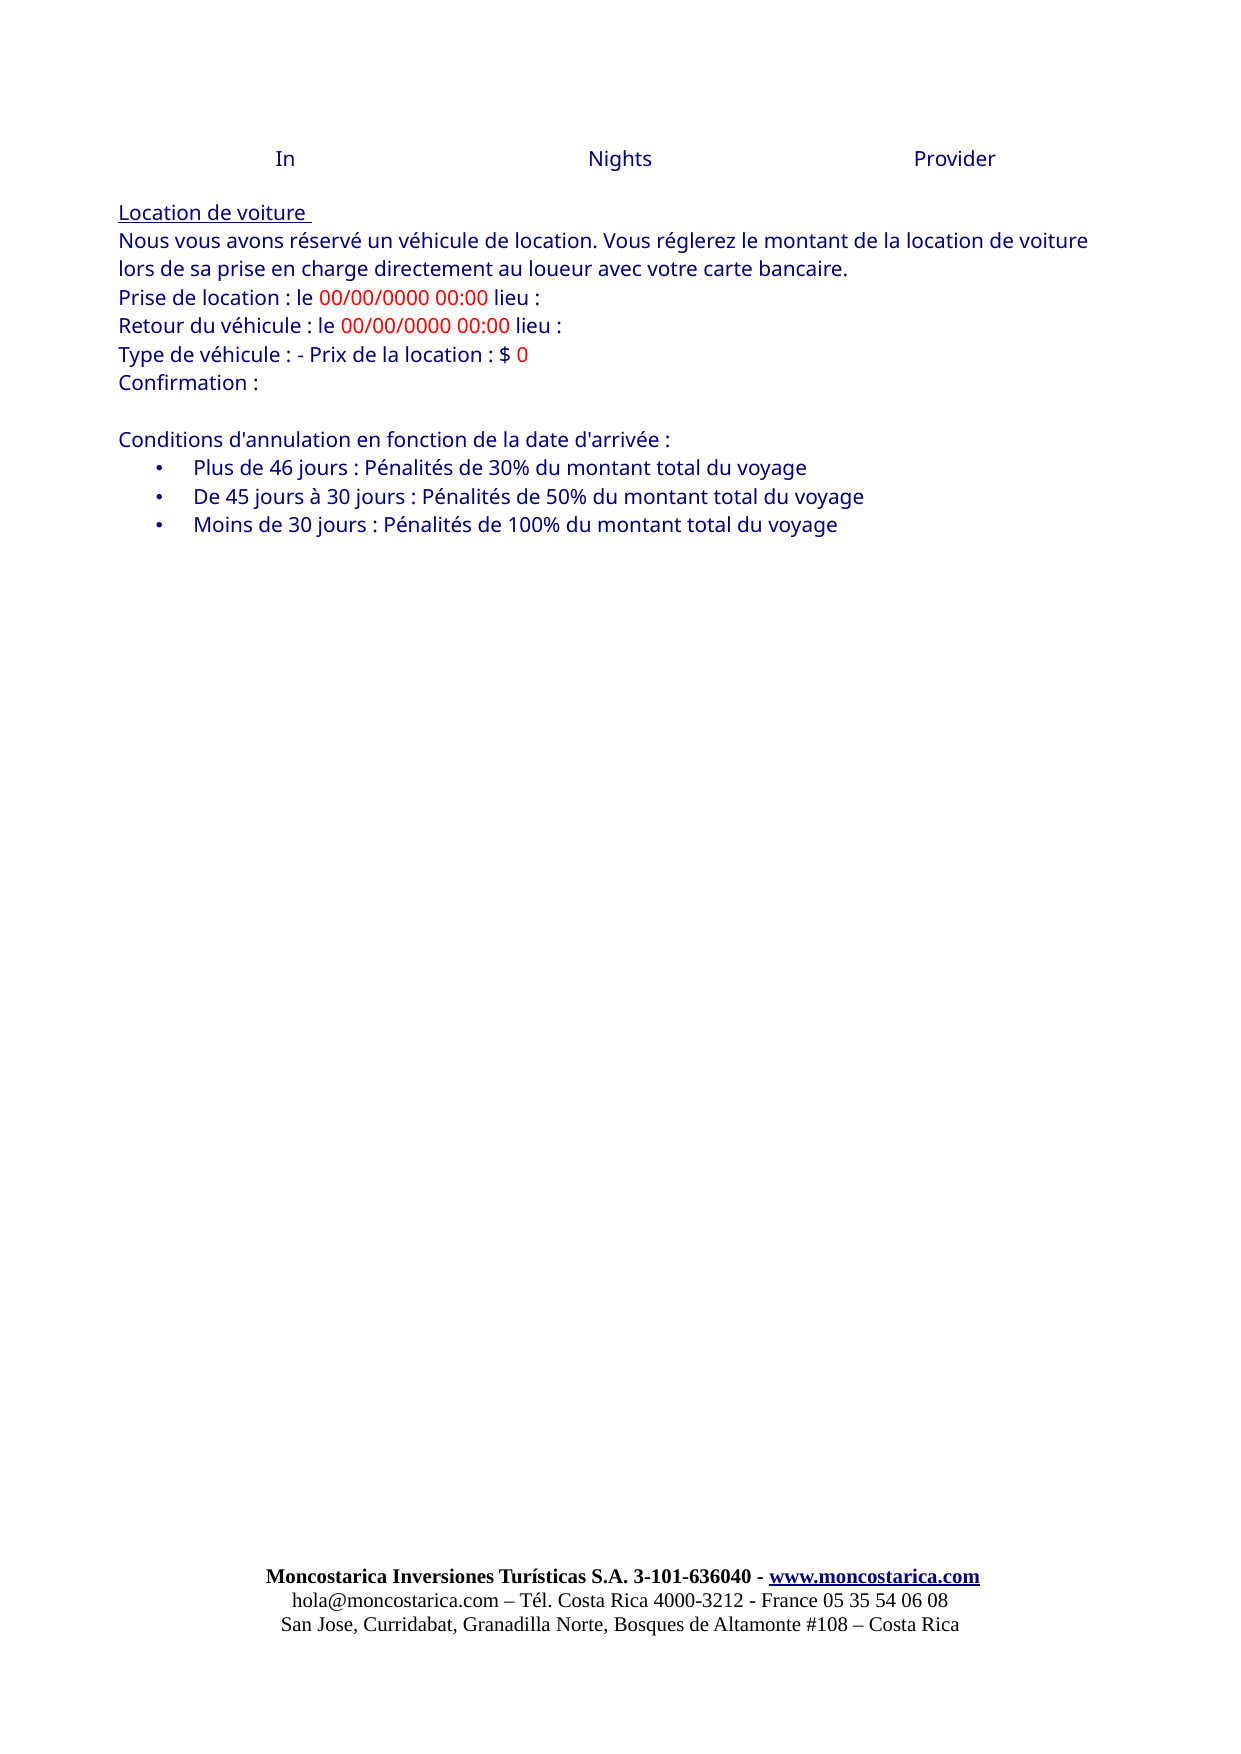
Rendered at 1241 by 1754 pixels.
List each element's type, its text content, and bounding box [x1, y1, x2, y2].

text Nous vous avons réservé un véhicule de location. Vous réglerez le montant de la location de voiture lors de sa prise en charge directement au loueur avec votre carte bancaire. [118, 226, 1122, 283]
list Moins de 30 jours : Pénalités de 100% du montant total du voyage [156, 510, 1122, 539]
text Type de véhicule : - Prix de la location : $ 0 [118, 340, 1122, 368]
text Location de voiture [118, 198, 1122, 226]
text Conditions d'annulation en fonction de la date d'arrivée : [118, 425, 1122, 453]
text Retour du véhicule : le 00/00/0000 00:00 lieu : [118, 311, 1122, 340]
list Plus de 46 jours : Pénalités de 30% du montant total du voyage [156, 453, 1122, 482]
text Confirmation : [118, 368, 1122, 397]
table_header In [118, 144, 453, 172]
text Prise de location : le 00/00/0000 00:00 lieu : [118, 283, 1122, 311]
list De 45 jours à 30 jours : Pénalités de 50% du montant total du voyage [156, 482, 1122, 510]
table_header Provider [788, 144, 1122, 172]
table_header Nights [453, 144, 787, 172]
